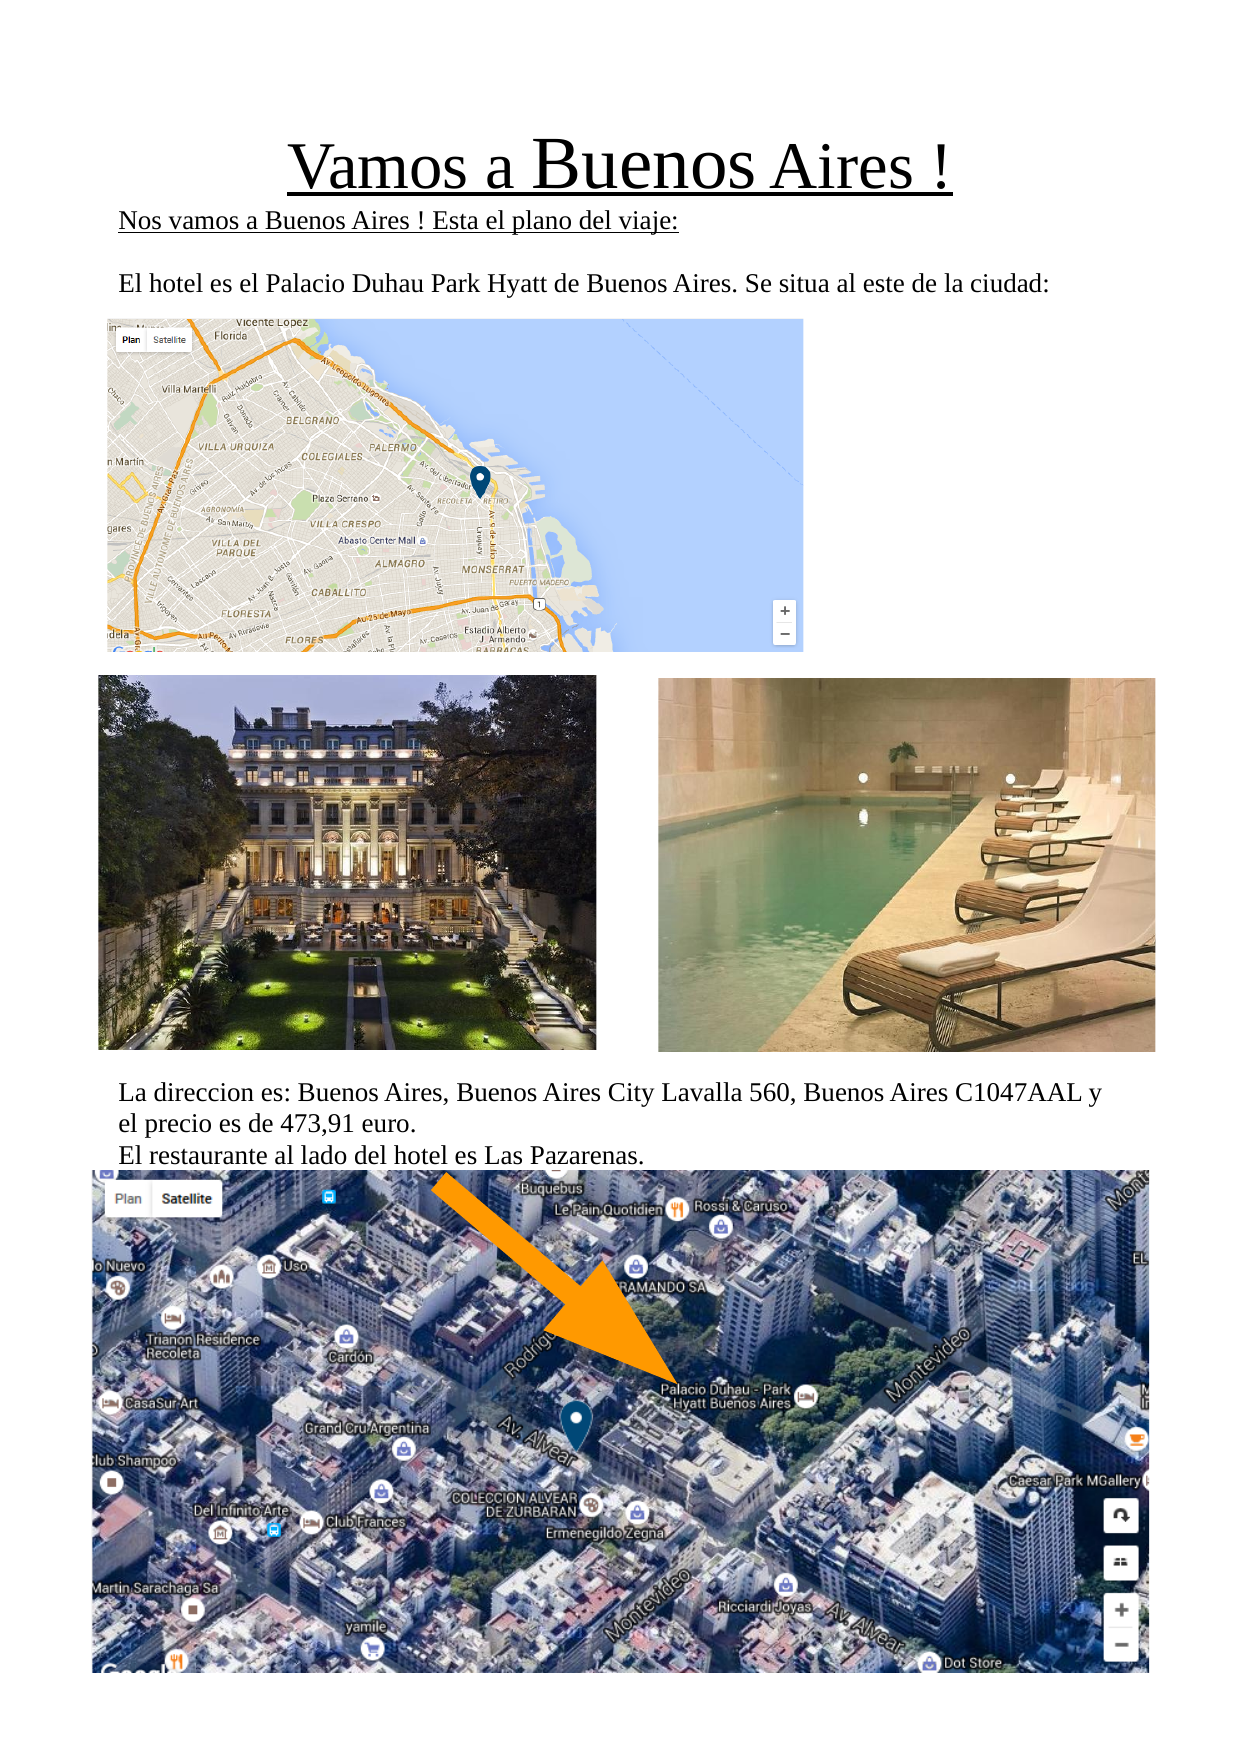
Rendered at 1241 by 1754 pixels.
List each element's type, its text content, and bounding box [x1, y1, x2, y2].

picture [107, 318, 804, 652]
picture [91, 1170, 1150, 1673]
text La direccion es: Buenos Aires, Buenos Aires City Lavalla 560, Buenos Aires C1047AAL y el precio es de 473,91 euro. [118, 1076, 1122, 1139]
text Vamos a Buenos Aires ! [118, 118, 1122, 204]
picture [98, 675, 597, 1050]
picture [658, 678, 1156, 1052]
text Nos vamos a Buenos Aires ! Esta el plano del viaje: [118, 204, 1122, 236]
text El hotel es el Palacio Duhau Park Hyatt de Buenos Aires. Se situa al este de la ciudad: [118, 267, 1122, 298]
text El restaurante al lado del hotel es Las Pazarenas. [118, 1139, 1122, 1170]
